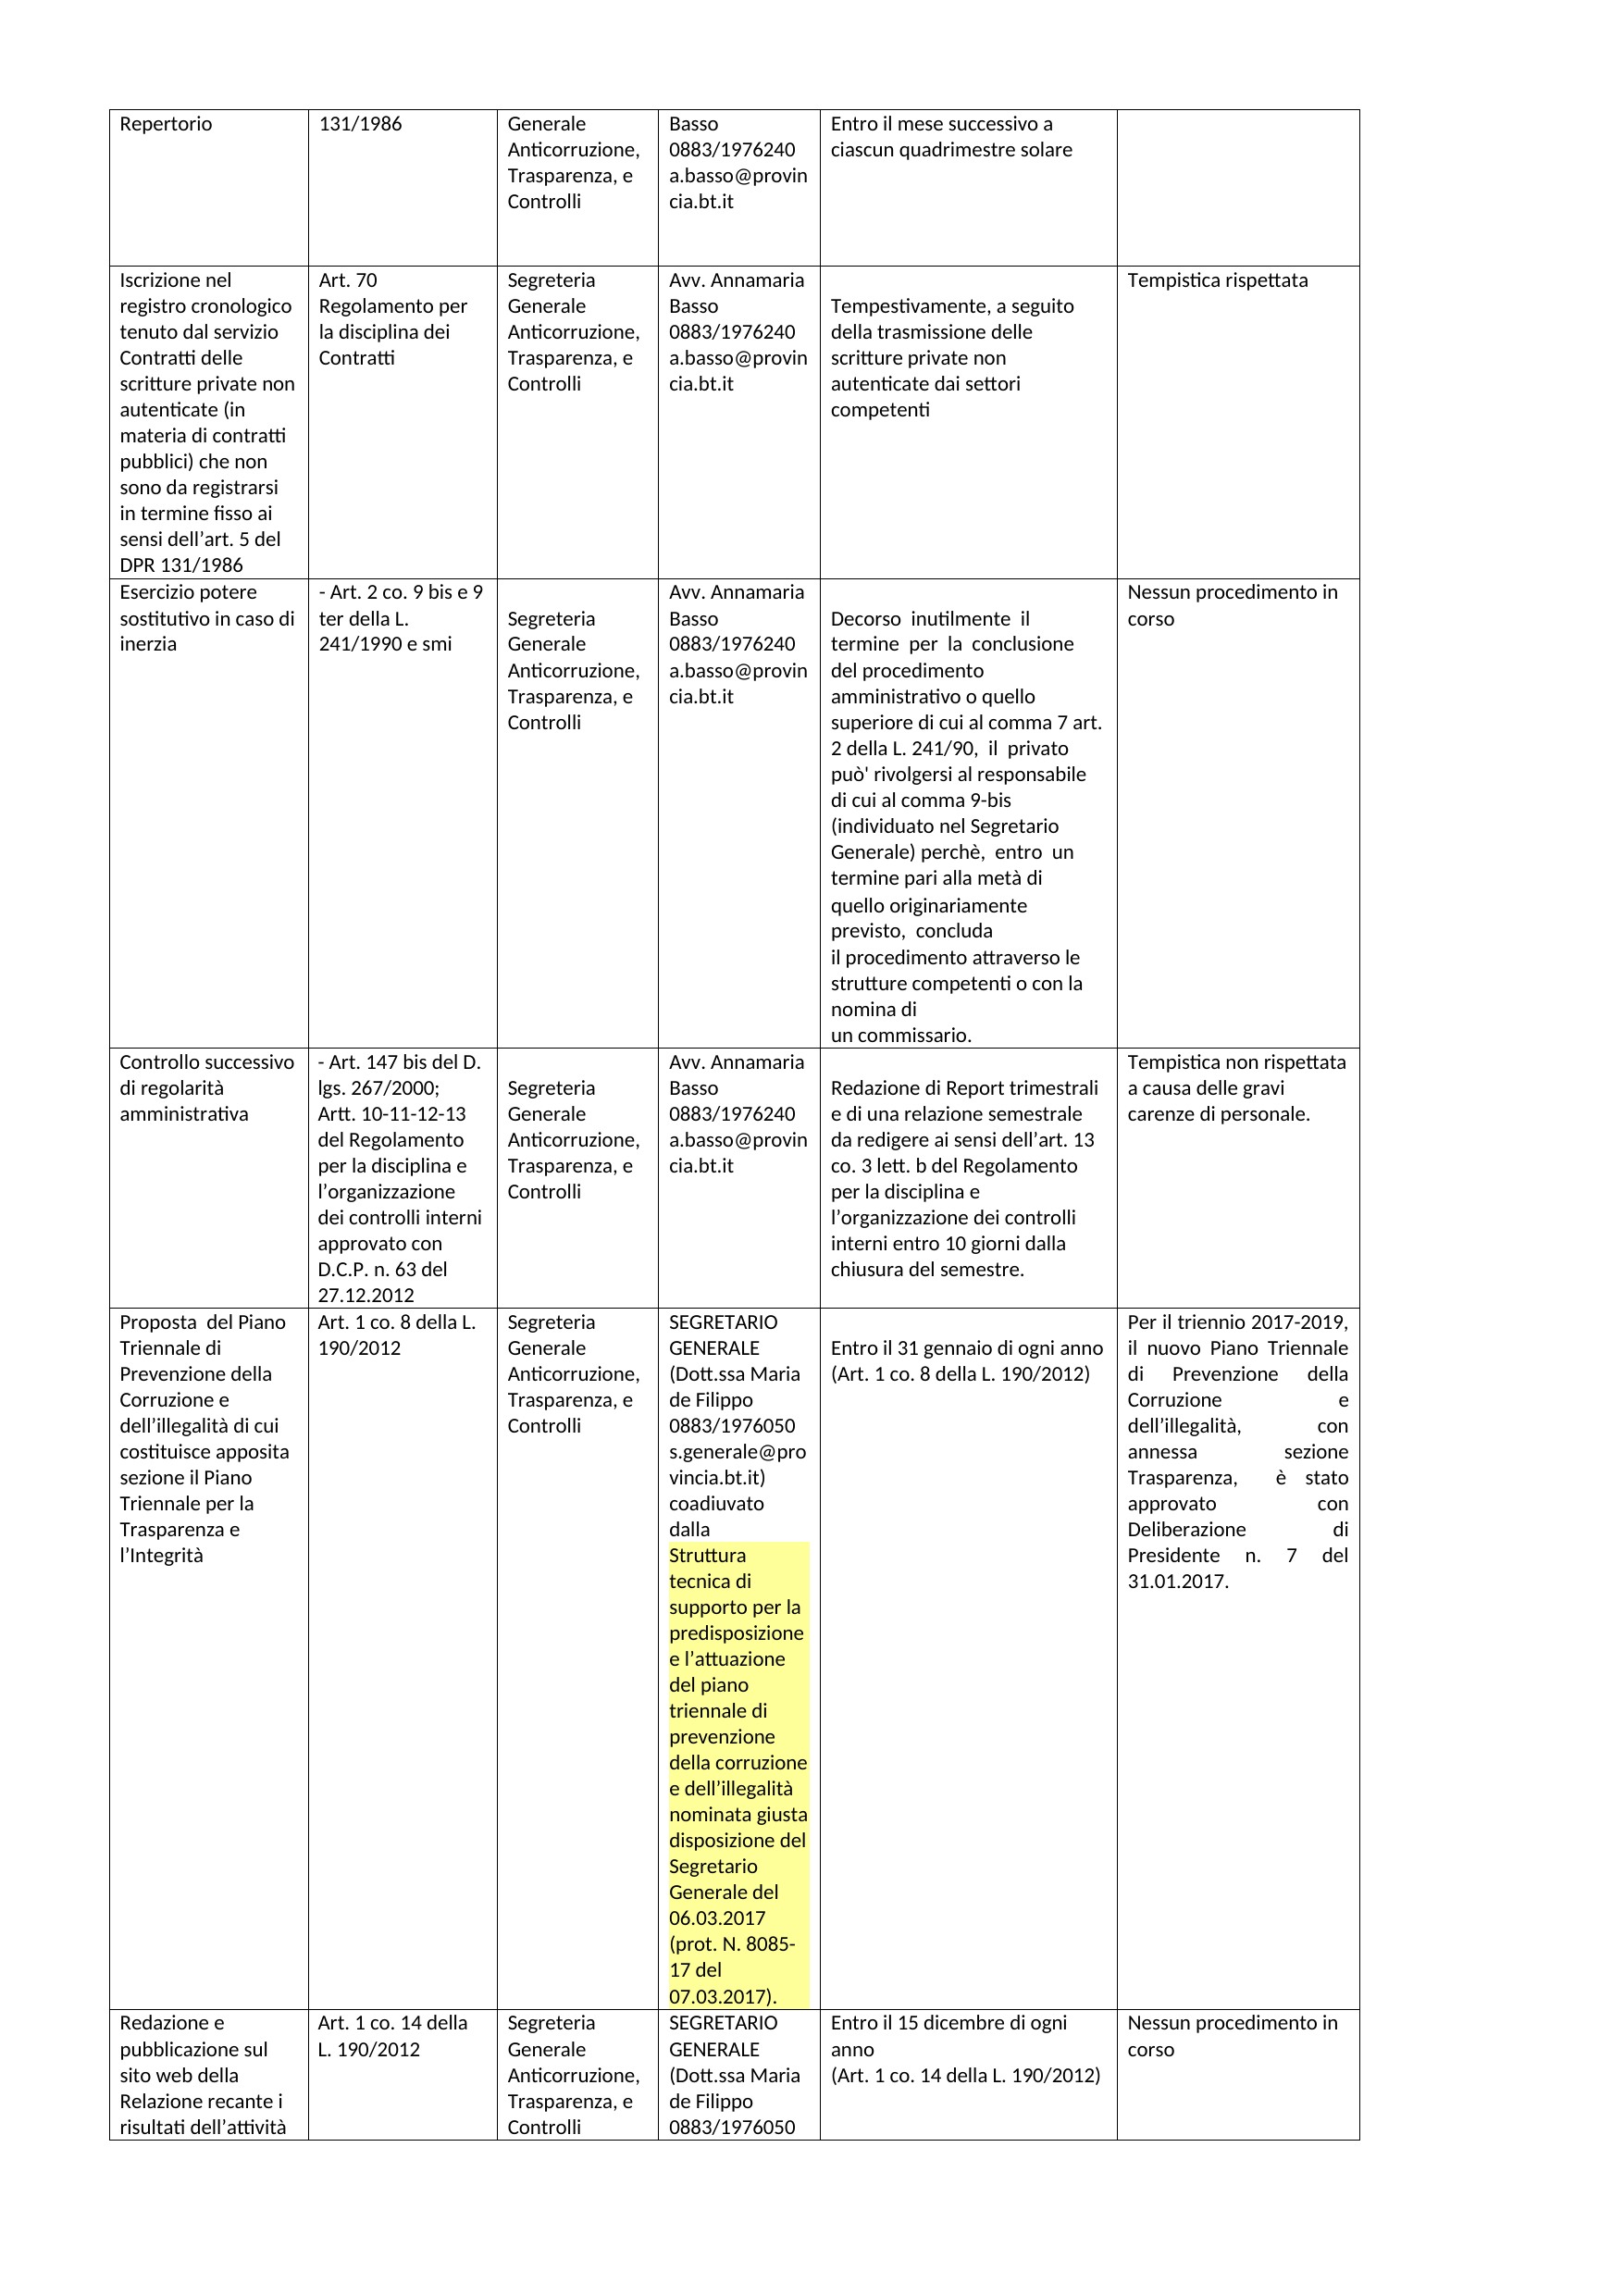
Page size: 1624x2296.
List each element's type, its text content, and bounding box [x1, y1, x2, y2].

table_cell Segreteria Generale Anticorruzione, Trasparenza, e Controlli [498, 579, 658, 1048]
table_cell Generale Anticorruzione, Trasparenza, e Controlli [498, 110, 658, 266]
table_cell Segreteria Generale Anticorruzione, Trasparenza, e Controlli [498, 2010, 658, 2140]
table_cell Tempistica rispettata [1118, 267, 1359, 577]
table_cell Basso 0883/1976240 a.basso@provincia.bt.it [659, 110, 820, 266]
table_cell Segreteria Generale Anticorruzione, Trasparenza, e Controlli [498, 267, 658, 577]
table_cell - Art. 2 co. 9 bis e 9 ter della L. 241/1990 e smi [309, 579, 497, 1048]
table_cell Redazione di Report trimestrali e di una relazione semestrale da redigere ai sensi dell’art. 13 co. 3 lett. b del Regolamento per la disciplina e l’organizzazione dei controlli interni entro 10 giorni dalla chiusura del semestre. [821, 1049, 1117, 1308]
table_cell Tempestivamente, a seguito della trasmissione delle scritture private non autenticate dai settori competenti [821, 267, 1117, 577]
table_cell SEGRETARIO GENERALE (Dott.ssa Maria de Filippo 0883/1976050 s.generale@provincia.bt.it) coadiuvato dalla Struttura tecnica di supporto per la predisposizione e l’attuazione del piano triennale di prevenzione della corruzione e dell’illegalità nominata giusta disposizione del Segretario Generale del 06.03.2017 (prot. N. 8085-17 del 07.03.2017). [659, 1309, 820, 2009]
table_cell Entro il 15 dicembre di ogni anno (Art. 1 co. 14 della L. 190/2012) [821, 2010, 1117, 2140]
table_cell Redazione e pubblicazione sul sito web della Relazione recante i risultati dell’attività [110, 2010, 308, 2140]
table_cell Nessun procedimento in corso [1118, 2010, 1359, 2140]
table_cell Entro il mese successivo a ciascun quadrimestre solare [821, 110, 1117, 266]
table_cell Art. 70 Regolamento per la disciplina dei Contratti [309, 267, 497, 577]
table_cell Esercizio potere sostitutivo in caso di inerzia [110, 579, 308, 1048]
table_cell Art. 1 co. 14 della L. 190/2012 [309, 2010, 497, 2140]
table_cell Segreteria Generale Anticorruzione, Trasparenza, e Controlli [498, 1049, 658, 1308]
table_cell 131/1986 [309, 110, 497, 266]
table_cell Segreteria Generale Anticorruzione, Trasparenza, e Controlli [498, 1309, 658, 2009]
table_cell Avv. Annamaria Basso 0883/1976240 a.basso@provincia.bt.it [659, 579, 820, 1048]
table_cell [1118, 110, 1359, 266]
table_cell Per il triennio 2017-2019, il nuovo Piano Triennale di Prevenzione della Corruzione e dell’illegalità, con annessa sezione Trasparenza, è stato approvato con Deliberazione di Presidente n. 7 del 31.01.2017. [1118, 1309, 1359, 2009]
table_cell Art. 1 co. 8 della L. 190/2012 [309, 1309, 497, 2009]
table_cell SEGRETARIO GENERALE (Dott.ssa Maria de Filippo 0883/1976050 [659, 2010, 820, 2140]
table_cell Repertorio [110, 110, 308, 266]
table_cell Proposta del Piano Triennale di Prevenzione della Corruzione e dell’illegalità di cui costituisce apposita sezione il Piano Triennale per la Trasparenza e l’Integrità [110, 1309, 308, 2009]
table_cell Entro il 31 gennaio di ogni anno (Art. 1 co. 8 della L. 190/2012) [821, 1309, 1117, 2009]
table_cell Avv. Annamaria Basso 0883/1976240 a.basso@provincia.bt.it [659, 1049, 820, 1308]
table_cell - Art. 147 bis del D. lgs. 267/2000; Artt. 10-11-12-13 del Regolamento per la disciplina e l’organizzazione dei controlli interni approvato con D.C.P. n. 63 del 27.12.2012 [309, 1049, 497, 1308]
table_cell Nessun procedimento in corso [1118, 579, 1359, 1048]
table_cell Decorso inutilmente il termine per la conclusione del procedimento amministrativo o quello superiore di cui al comma 7 art. 2 della L. 241/90, il privato può' rivolgersi al responsabile di cui al comma 9-bis (individuato nel Segretario Generale) perchè, entro un termine pari alla metà di quello originariamente previsto, concluda il procedimento attraverso le strutture competenti o con la nomina di un commissario. [821, 579, 1117, 1048]
table_cell Avv. Annamaria Basso 0883/1976240 a.basso@provincia.bt.it [659, 267, 820, 577]
table_cell Iscrizione nel registro cronologico tenuto dal servizio Contratti delle scritture private non autenticate (in materia di contratti pubblici) che non sono da registrarsi in termine fisso ai sensi dell’art. 5 del DPR 131/1986 [110, 267, 308, 577]
table_cell Controllo successivo di regolarità amministrativa [110, 1049, 308, 1308]
table_cell Tempistica non rispettata a causa delle gravi carenze di personale. [1118, 1049, 1359, 1308]
